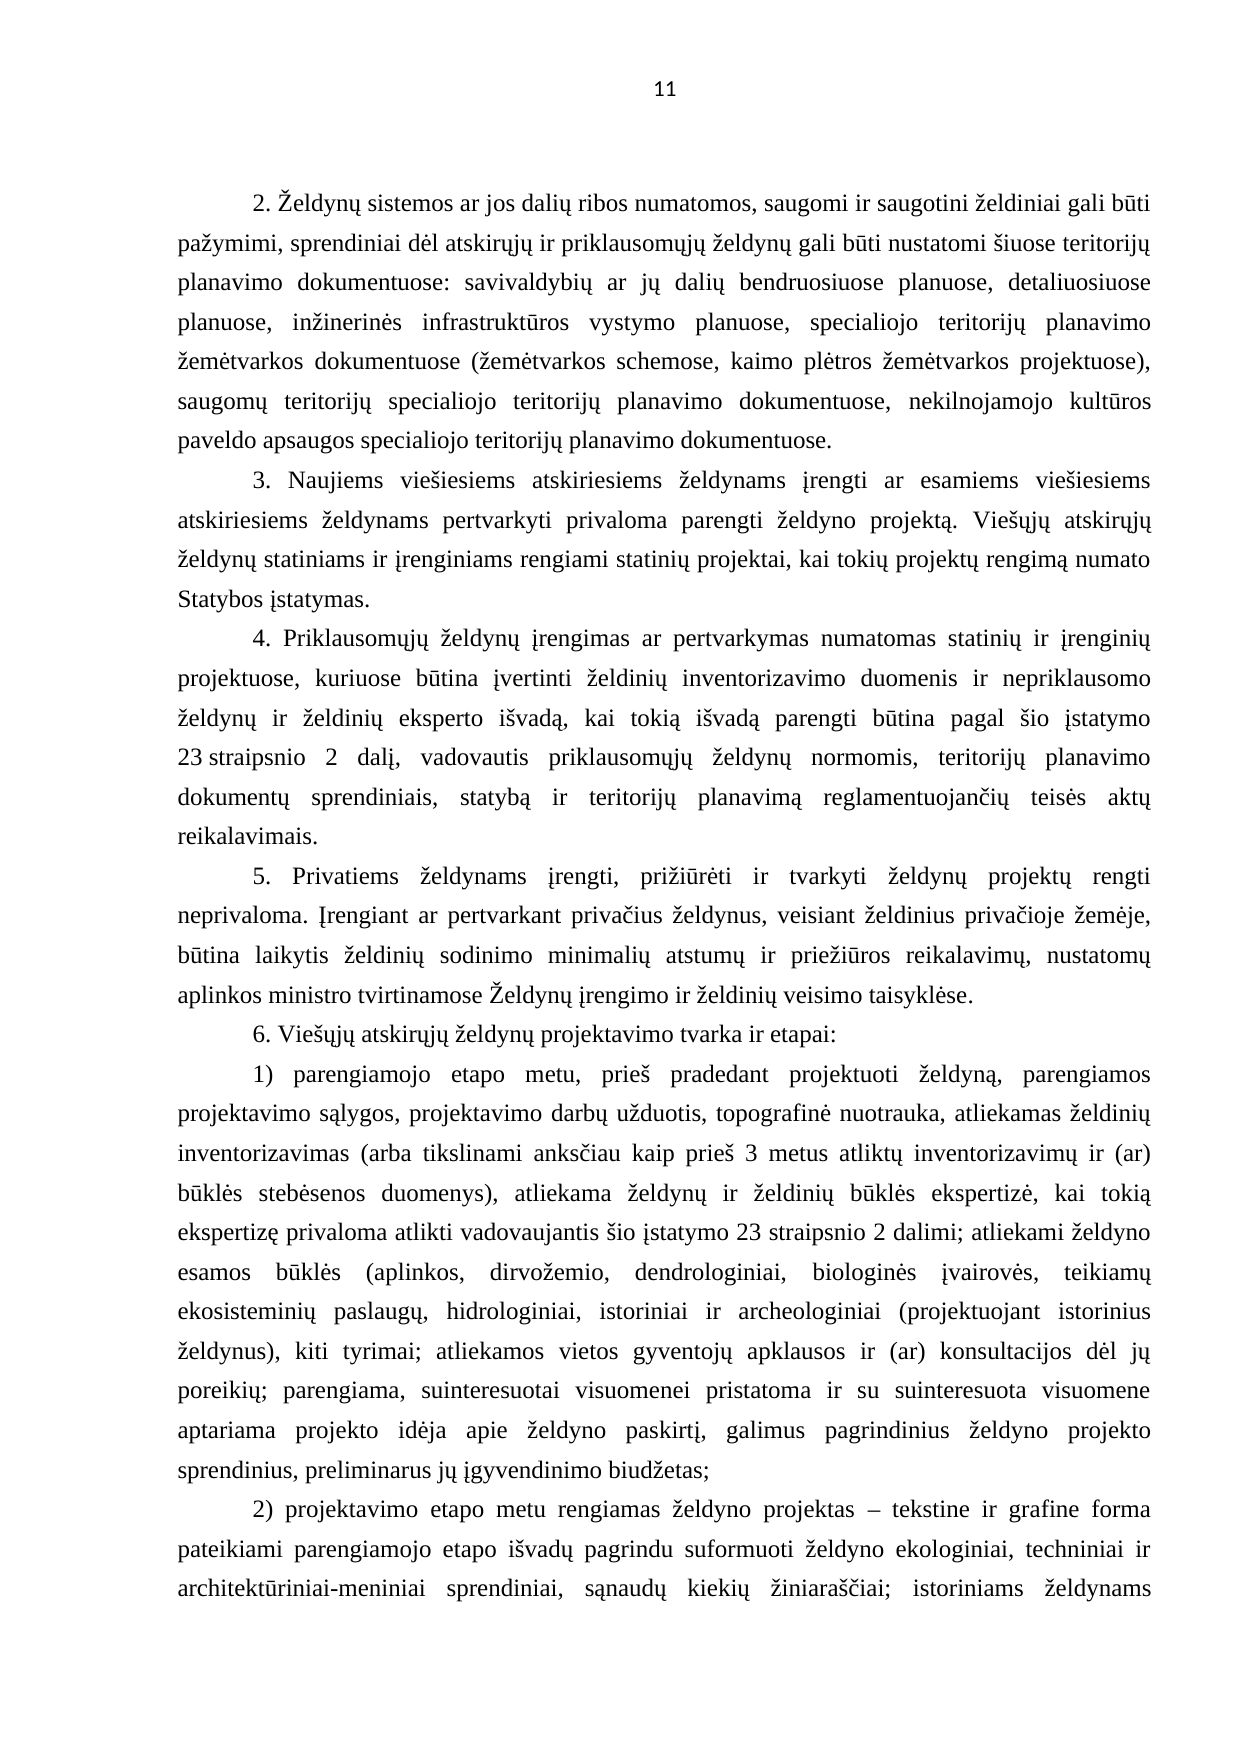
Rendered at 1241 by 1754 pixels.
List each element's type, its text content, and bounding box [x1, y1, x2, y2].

text 2. Želdynų sistemos ar jos dalių ribos numatomos, saugomi ir saugotini želdiniai gali būti pažymimi, sprendiniai dėl atskirųjų ir priklausomųjų želdynų gali būti nustatomi šiuose teritorijų planavimo dokumentuose: savivaldybių ar jų dalių bendruosiuose planuose, detaliuosiuose planuose, inžinerinės infrastruktūros vystymo planuose, specialiojo teritorijų planavimo žemėtvarkos dokumentuose (žemėtvarkos schemose, kaimo plėtros žemėtvarkos projektuose), saugomų teritorijų specialiojo teritorijų planavimo dokumentuose, nekilnojamojo kultūros paveldo apsaugos specialiojo teritorijų planavimo dokumentuose. [177, 177, 1152, 454]
text 1) parengiamojo etapo metu, prieš pradedant projektuoti želdyną, parengiamos projektavimo sąlygos, projektavimo darbų užduotis, topografinė nuotrauka, atliekamas želdinių inventorizavimas (arba tikslinami anksčiau kaip prieš 3 metus atliktų inventorizavimų ir (ar) būklės stebėsenos duomenys), atliekama želdynų ir želdinių būklės ekspertizė, kai tokią ekspertizę privaloma atlikti vadovaujantis šio įstatymo 23 straipsnio 2 dalimi; atliekami želdyno esamos būklės (aplinkos, dirvožemio, dendrologiniai, biologinės įvairovės, teikiamų ekosisteminių paslaugų, hidrologiniai, istoriniai ir archeologiniai (projektuojant istorinius želdynus), kiti tyrimai; atliekamos vietos gyventojų apklausos ir (ar) konsultacijos dėl jų poreikių; parengiama, suinteresuotai visuomenei pristatoma ir su suinteresuota visuomene aptariama projekto idėja apie želdyno paskirtį, galimus pagrindinius želdyno projekto sprendinius, preliminarus jų įgyvendinimo biudžetas; [177, 1048, 1152, 1483]
text 6. Viešųjų atskirųjų želdynų projektavimo tvarka ir etapai: [177, 1008, 1152, 1048]
text 3. Naujiems viešiesiems atskiriesiems želdynams įrengti ar esamiems viešiesiems atskiriesiems želdynams pertvarkyti privaloma parengti želdyno projektą. Viešųjų atskirųjų želdynų statiniams ir įrenginiams rengiami statinių projektai, kai tokių projektų rengimą numato Statybos įstatymas. [177, 454, 1152, 613]
text 4. Priklausomųjų želdynų įrengimas ar pertvarkymas numatomas statinių ir įrenginių projektuose, kuriuose būtina įvertinti želdinių inventorizavimo duomenis ir nepriklausomo želdynų ir želdinių eksperto išvadą, kai tokią išvadą parengti būtina pagal šio įstatymo 23 straipsnio 2 dalį, vadovautis priklausomųjų želdynų normomis, teritorijų planavimo dokumentų sprendiniais, statybą ir teritorijų planavimą reglamentuojančių teisės aktų reikalavimais. [177, 613, 1152, 850]
text 5. Privatiems želdynams įrengti, prižiūrėti ir tvarkyti želdynų projektų rengti neprivaloma. Įrengiant ar pertvarkant privačius želdynus, veisiant želdinius privačioje žemėje, būtina laikytis želdinių sodinimo minimalių atstumų ir priežiūros reikalavimų, nustatomų aplinkos ministro tvirtinamose Želdynų įrengimo ir želdinių veisimo taisyklėse. [177, 850, 1152, 1008]
text 2) projektavimo etapo metu rengiamas želdyno projektas – tekstine ir grafine forma pateikiami parengiamojo etapo išvadų pagrindu suformuoti želdyno ekologiniai, techniniai ir architektūriniai-meniniai sprendiniai, sąnaudų kiekių žiniaraščiai; istoriniams želdynams [177, 1483, 1152, 1602]
